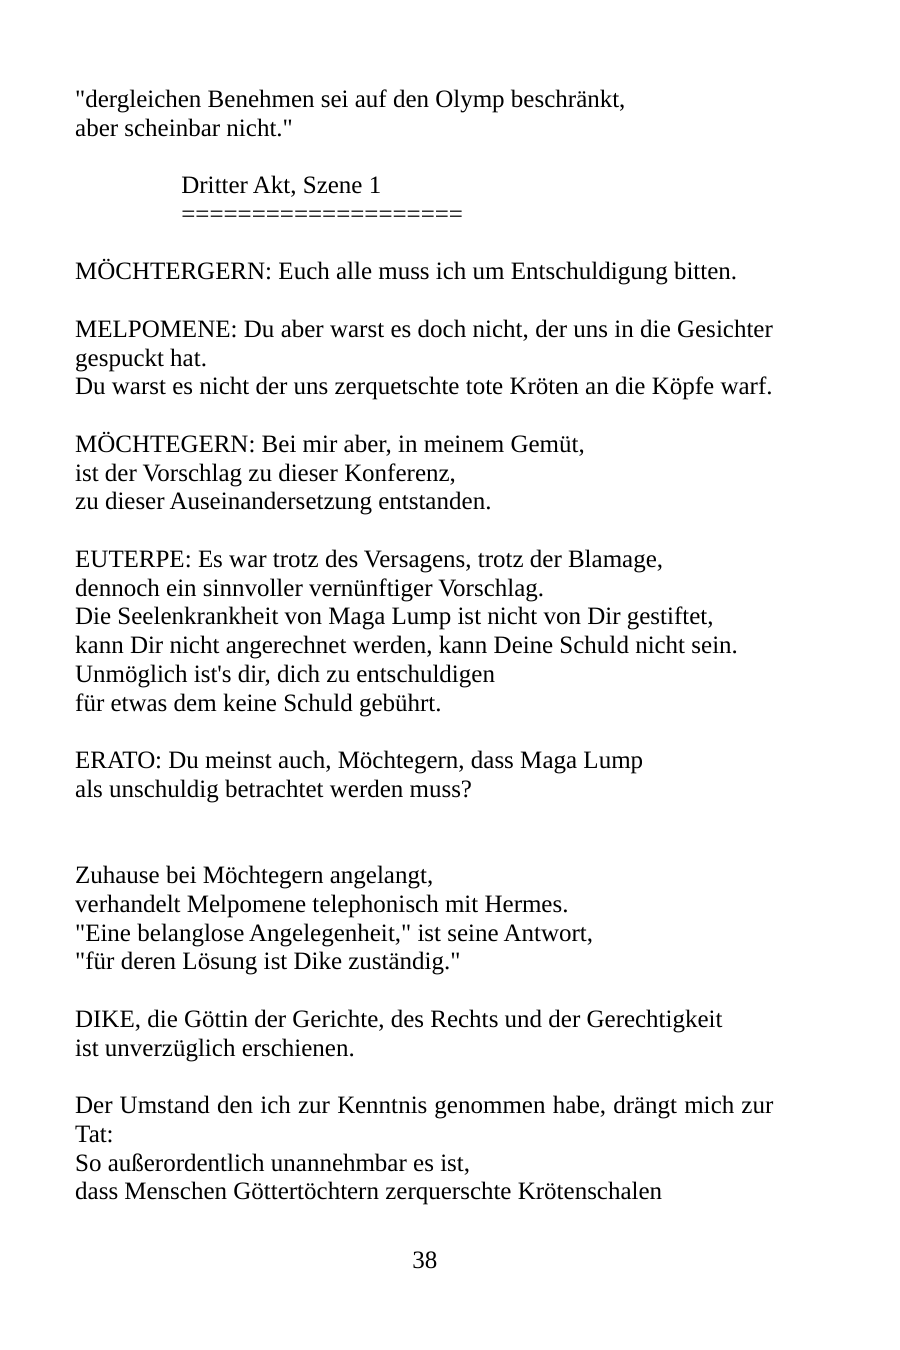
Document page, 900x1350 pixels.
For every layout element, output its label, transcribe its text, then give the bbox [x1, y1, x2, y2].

text zu dieser Auseinandersetzung entstanden. [75, 486, 774, 515]
text aber scheinbar nicht." [75, 113, 774, 141]
text Unmöglich ist's dir, dich zu entschuldigen [75, 659, 774, 688]
text So außerordentlich unannehmbar es ist, [75, 1148, 774, 1176]
text Du warst es nicht der uns zerquetschte tote Kröten an die Köpfe warf. [75, 371, 774, 400]
text "für deren Lösung ist Dike zuständig." [75, 946, 774, 975]
text dass Menschen Göttertöchtern zerquerschte Krötenschalen [75, 1176, 774, 1205]
text verhandelt Melpomene telephonisch mit Hermes. [75, 889, 774, 918]
text Die Seelenkrankheit von Maga Lump ist nicht von Dir gestiftet, [75, 601, 774, 630]
text ist unverzüglich erschienen. [75, 1033, 774, 1061]
text ERATO: Du meinst auch, Möchtegern, dass Maga Lump [75, 745, 774, 774]
text MÖCHTEGERN: Bei mir aber, in meinem Gemüt, [75, 429, 774, 458]
text DIKE, die Göttin der Gerichte, des Rechts und der Gerechtigkeit [75, 1004, 774, 1033]
text dennoch ein sinnvoller vernünftiger Vorschlag. [75, 573, 774, 601]
text "dergleichen Benehmen sei auf den Olymp beschränkt, [75, 84, 774, 113]
text kann Dir nicht angerechnet werden, kann Deine Schuld nicht sein. [75, 630, 774, 659]
text Dritter Akt, Szene 1 [75, 170, 774, 199]
text Der Umstand den ich zur Kenntnis genommen habe, drängt mich zur Tat: [75, 1090, 774, 1148]
text ==================== [75, 199, 774, 228]
text für etwas dem keine Schuld gebührt. [75, 688, 774, 716]
text MELPOMENE: Du aber warst es doch nicht, der uns in die Gesichter gespuckt hat. [75, 314, 774, 371]
text EUTERPE: Es war trotz des Versagens, trotz der Blamage, [75, 544, 774, 573]
text "Eine belanglose Angelegenheit," ist seine Antwort, [75, 918, 774, 946]
text als unschuldig betrachtet werden muss? [75, 774, 774, 803]
text MÖCHTERGERN: Euch alle muss ich um Entschuldigung bitten. [75, 256, 774, 285]
text ist der Vorschlag zu dieser Konferenz, [75, 458, 774, 486]
text Zuhause bei Möchtegern angelangt, [75, 860, 774, 889]
